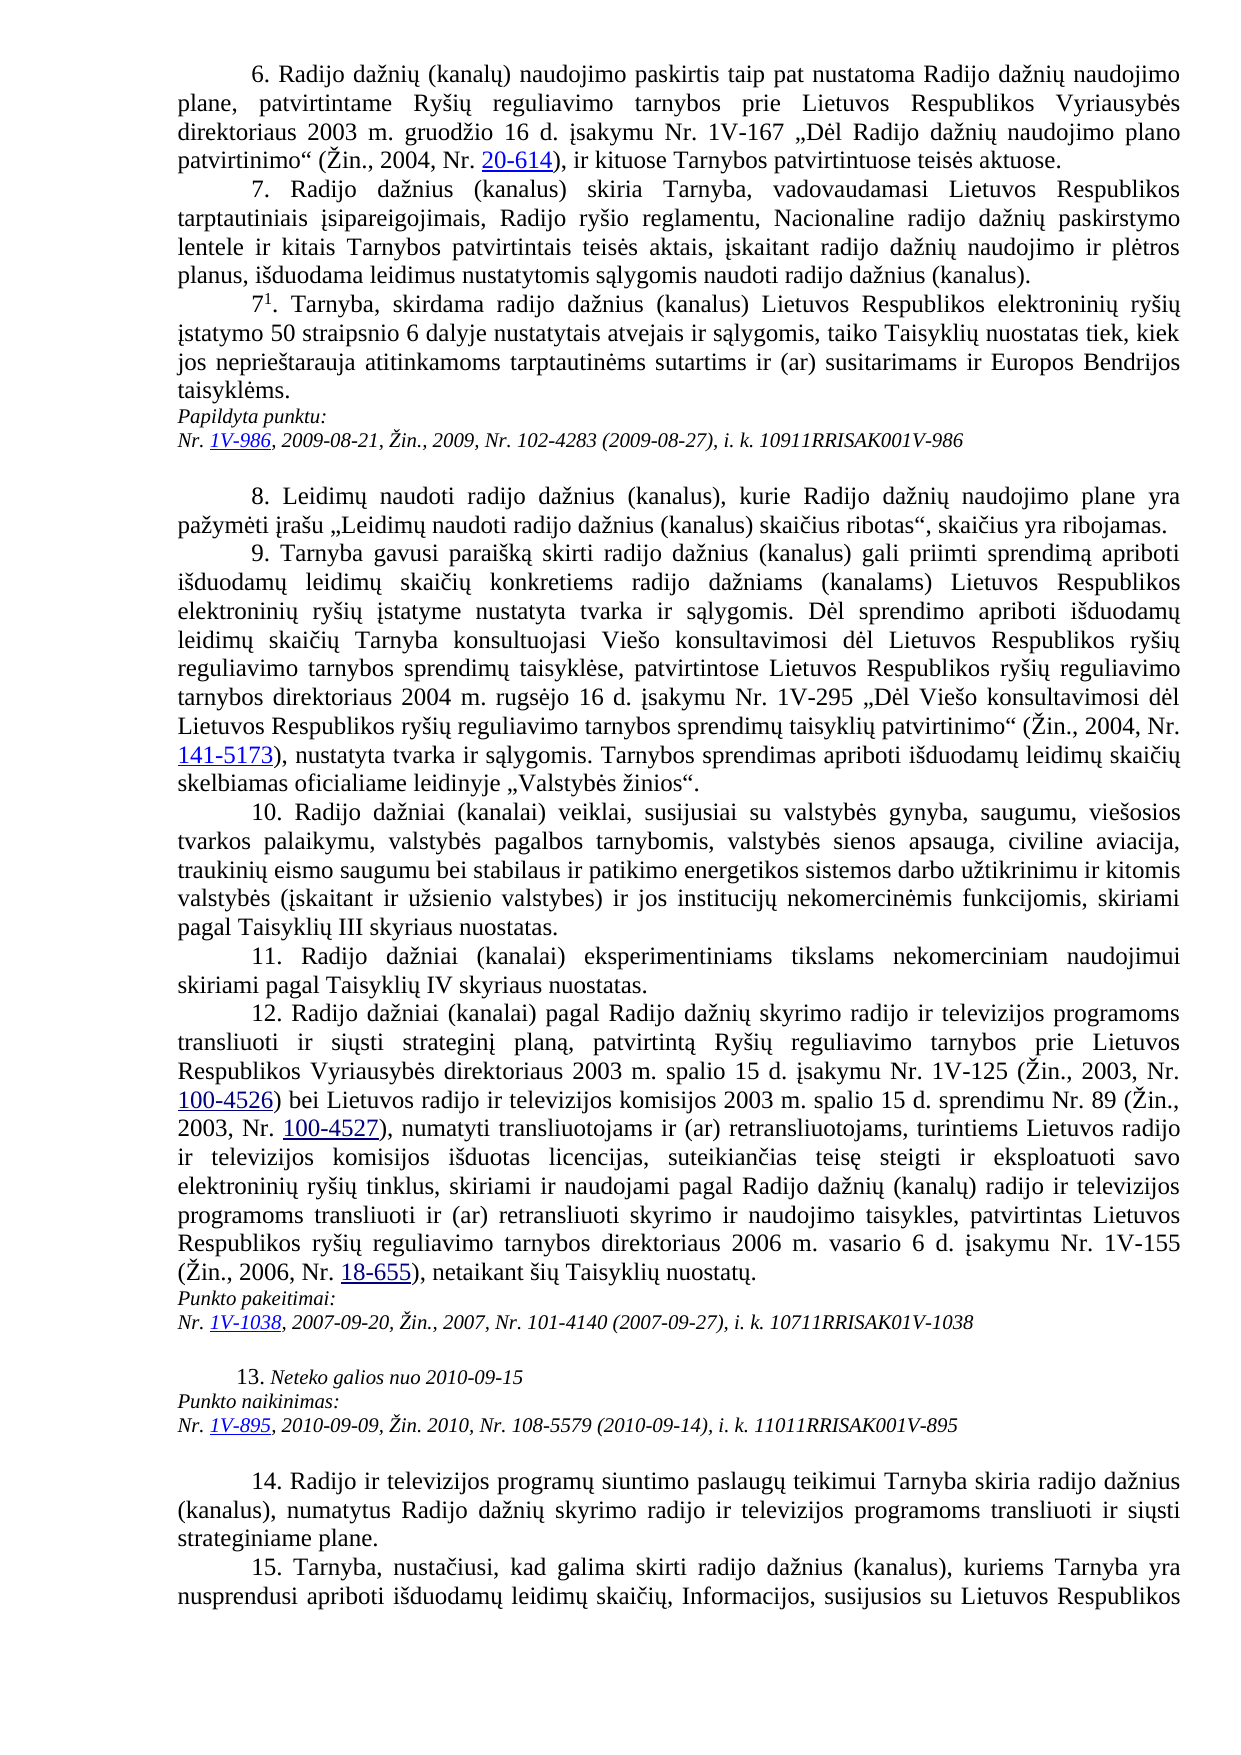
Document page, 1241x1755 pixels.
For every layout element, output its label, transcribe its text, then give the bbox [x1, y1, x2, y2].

text Punkto pakeitimai: [177, 1286, 1181, 1310]
text 71. Tarnyba, skirdama radijo dažnius (kanalus) Lietuvos Respublikos elektroninių ryšių įstatymo 50 straipsnio 6 dalyje nustatytais atvejais ir sąlygomis, taiko Taisyklių nuostatas tiek, kiek jos neprieštarauja atitinkamoms tarptautinėms sutartims ir (ar) susitarimams ir Europos Bendrijos taisyklėms. [177, 289, 1181, 404]
text Nr. 1V-895, 2010-09-09, Žin. 2010, Nr. 108-5579 (2010-09-14), i. k. 11011RRISAK001V-895 [177, 1413, 1181, 1437]
text 15. Tarnyba, nustačiusi, kad galima skirti radijo dažnius (kanalus), kuriems Tarnyba yra nusprendusi apriboti išduodamų leidimų skaičių, Informacijos, susijusios su Lietuvos Respublikos [177, 1552, 1181, 1610]
text 6. Radijo dažnių (kanalų) naudojimo paskirtis taip pat nustatoma Radijo dažnių naudojimo plane, patvirtintame Ryšių reguliavimo tarnybos prie Lietuvos Respublikos Vyriausybės direktoriaus 2003 m. gruodžio 16 d. įsakymu Nr. 1V-167 „Dėl Radijo dažnių naudojimo plano patvirtinimo“ (Žin., 2004, Nr. 20-614), ir kituose Tarnybos patvirtintuose teisės aktuose. [177, 59, 1181, 174]
text Papildyta punktu: [177, 404, 1181, 428]
text Nr. 1V-986, 2009-08-21, Žin., 2009, Nr. 102-4283 (2009-08-27), i. k. 10911RRISAK001V-986 [177, 428, 1181, 452]
text 8. Leidimų naudoti radijo dažnius (kanalus), kurie Radijo dažnių naudojimo plane yra pažymėti įrašu „Leidimų naudoti radijo dažnius (kanalus) skaičius ribotas“, skaičius yra ribojamas. [177, 481, 1181, 538]
text 10. Radijo dažniai (kanalai) veiklai, susijusiai su valstybės gynyba, saugumu, viešosios tvarkos palaikymu, valstybės pagalbos tarnybomis, valstybės sienos apsauga, civiline aviacija, traukinių eismo saugumu bei stabilaus ir patikimo energetikos sistemos darbo užtikrinimu ir kitomis valstybės (įskaitant ir užsienio valstybes) ir jos institucijų nekomercinėmis funkcijomis, skiriami pagal Taisyklių III skyriaus nuostatas. [177, 797, 1181, 941]
text 12. Radijo dažniai (kanalai) pagal Radijo dažnių skyrimo radijo ir televizijos programoms transliuoti ir siųsti strateginį planą, patvirtintą Ryšių reguliavimo tarnybos prie Lietuvos Respublikos Vyriausybės direktoriaus 2003 m. spalio 15 d. įsakymu Nr. 1V-125 (Žin., 2003, Nr. 100-4526) bei Lietuvos radijo ir televizijos komisijos 2003 m. spalio 15 d. sprendimu Nr. 89 (Žin., 2003, Nr. 100-4527), numatyti transliuotojams ir (ar) retransliuotojams, turintiems Lietuvos radijo ir televizijos komisijos išduotas licencijas, suteikiančias teisę steigti ir eksploatuoti savo elektroninių ryšių tinklus, skiriami ir naudojami pagal Radijo dažnių (kanalų) radijo ir televizijos programoms transliuoti ir (ar) retransliuoti skyrimo ir naudojimo taisykles, patvirtintas Lietuvos Respublikos ryšių reguliavimo tarnybos direktoriaus 2006 m. vasario 6 d. įsakymu Nr. 1V-155 (Žin., 2006, Nr. 18-655), netaikant šių Taisyklių nuostatų. [177, 998, 1181, 1286]
text 11. Radijo dažniai (kanalai) eksperimentiniams tikslams nekomerciniam naudojimui skiriami pagal Taisyklių IV skyriaus nuostatas. [177, 941, 1181, 998]
text 7. Radijo dažnius (kanalus) skiria Tarnyba, vadovaudamasi Lietuvos Respublikos tarptautiniais įsipareigojimais, Radijo ryšio reglamentu, Nacionaline radijo dažnių paskirstymo lentele ir kitais Tarnybos patvirtintais teisės aktais, įskaitant radijo dažnių naudojimo ir plėtros planus, išduodama leidimus nustatytomis sąlygomis naudoti radijo dažnius (kanalus). [177, 174, 1181, 289]
text 13. Neteko galios nuo 2010-09-15 [177, 1363, 1181, 1389]
text 9. Tarnyba gavusi paraišką skirti radijo dažnius (kanalus) gali priimti sprendimą apriboti išduodamų leidimų skaičių konkretiems radijo dažniams (kanalams) Lietuvos Respublikos elektroninių ryšių įstatyme nustatyta tvarka ir sąlygomis. Dėl sprendimo apriboti išduodamų leidimų skaičių Tarnyba konsultuojasi Viešo konsultavimosi dėl Lietuvos Respublikos ryšių reguliavimo tarnybos sprendimų taisyklėse, patvirtintose Lietuvos Respublikos ryšių reguliavimo tarnybos direktoriaus 2004 m. rugsėjo 16 d. įsakymu Nr. 1V-295 „Dėl Viešo konsultavimosi dėl Lietuvos Respublikos ryšių reguliavimo tarnybos sprendimų taisyklių patvirtinimo“ (Žin., 2004, Nr. 141-5173), nustatyta tvarka ir sąlygomis. Tarnybos sprendimas apriboti išduodamų leidimų skaičių skelbiamas oficialiame leidinyje „Valstybės žinios“. [177, 538, 1181, 797]
text 14. Radijo ir televizijos programų siuntimo paslaugų teikimui Tarnyba skiria radijo dažnius (kanalus), numatytus Radijo dažnių skyrimo radijo ir televizijos programoms transliuoti ir siųsti strateginiame plane. [177, 1466, 1181, 1552]
text Punkto naikinimas: [177, 1389, 1181, 1413]
text Nr. 1V-1038, 2007-09-20, Žin., 2007, Nr. 101-4140 (2007-09-27), i. k. 10711RRISAK01V-1038 [177, 1310, 1181, 1334]
